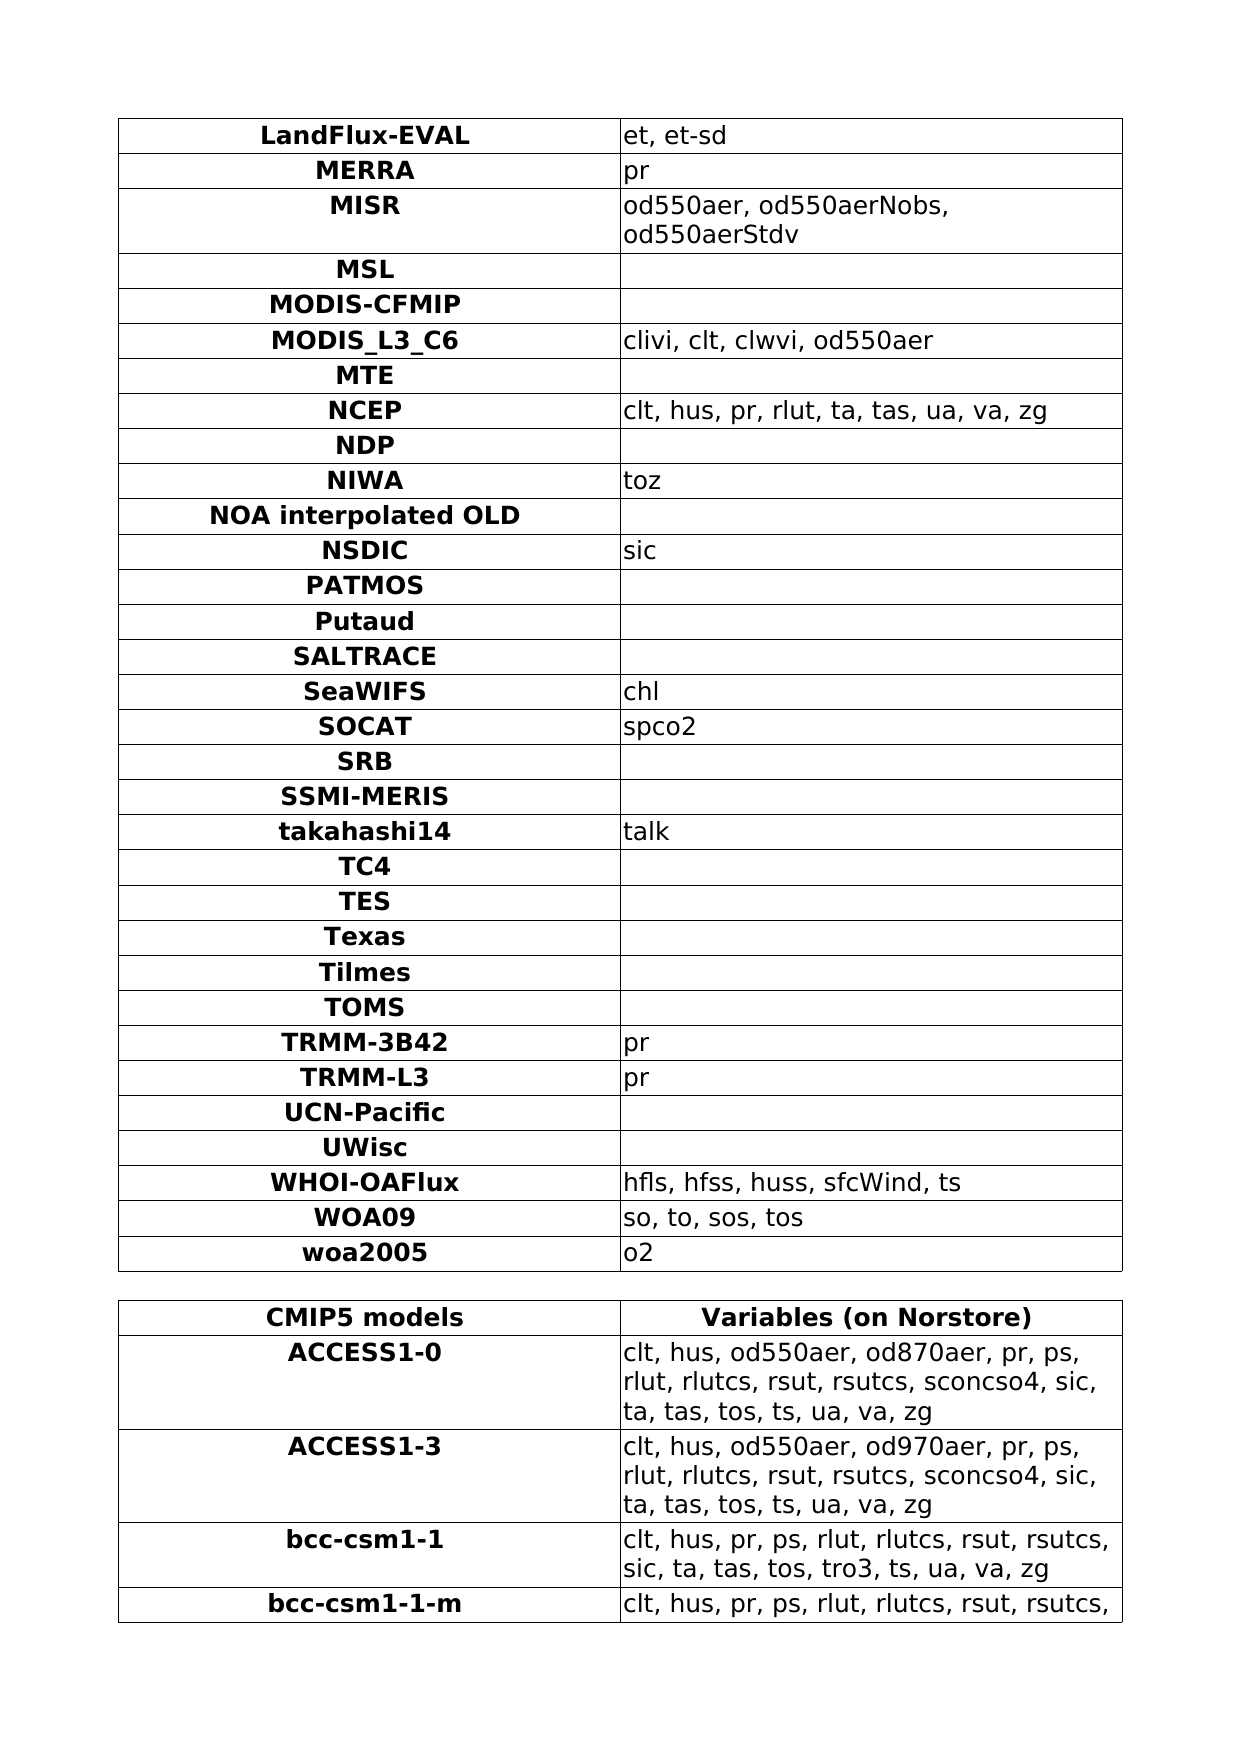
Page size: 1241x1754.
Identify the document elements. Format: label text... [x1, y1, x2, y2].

table_cell SALTRACE [119, 640, 620, 674]
table_cell [621, 254, 1122, 288]
table_cell [621, 956, 1122, 990]
table_cell [621, 1096, 1122, 1130]
table_cell talk [621, 815, 1122, 849]
table_cell SSMI-MERIS [119, 780, 620, 814]
table_header Variables (on Norstore) [621, 1301, 1122, 1335]
table_cell pr [621, 1061, 1122, 1095]
table_cell UCN-Pacific [119, 1096, 620, 1130]
table_cell MTE [119, 359, 620, 393]
table_cell NSDIC [119, 535, 620, 568]
table_cell toz [621, 464, 1122, 498]
table_cell NOA interpolated OLD [119, 499, 620, 533]
table_cell [621, 359, 1122, 393]
table_cell clt, hus, pr, rlut, ta, tas, ua, va, zg [621, 394, 1122, 428]
table_cell Tilmes [119, 956, 620, 990]
table_cell sic [621, 535, 1122, 568]
table_cell bcc-csm1-1 [119, 1523, 620, 1587]
table_cell [621, 780, 1122, 814]
table_cell NDP [119, 429, 620, 463]
table_cell ACCESS1-3 [119, 1430, 620, 1522]
table_cell so, to, sos, tos [621, 1201, 1122, 1236]
table_cell [621, 991, 1122, 1025]
table_cell PATMOS [119, 570, 620, 604]
table_cell od550aer, od550aerNobs, od550aerStdv [621, 189, 1122, 253]
table_cell MODIS-CFMIP [119, 289, 620, 323]
table_cell UWisc [119, 1131, 620, 1165]
table_cell [621, 1131, 1122, 1165]
table_cell MSL [119, 254, 620, 288]
table_cell clt, hus, pr, ps, rlut, rlutcs, rsut, rsutcs, [621, 1588, 1122, 1622]
table_cell SOCAT [119, 710, 620, 744]
table_cell pr [621, 154, 1122, 188]
table_cell [621, 850, 1122, 884]
table_header CMIP5 models [119, 1301, 620, 1335]
table_cell Texas [119, 921, 620, 955]
table_cell pr [621, 1026, 1122, 1060]
table_cell o2 [621, 1237, 1122, 1271]
table_cell spco2 [621, 710, 1122, 744]
table_cell TRMM-3B42 [119, 1026, 620, 1060]
table_cell SeaWIFS [119, 675, 620, 709]
table_cell LandFlux-EVAL [119, 119, 620, 153]
table_cell WHOI-OAFlux [119, 1166, 620, 1200]
table_cell chl [621, 675, 1122, 709]
table_cell TRMM-L3 [119, 1061, 620, 1095]
table_cell [621, 499, 1122, 533]
table_cell [621, 429, 1122, 463]
table_cell clt, hus, od550aer, od970aer, pr, ps, rlut, rlutcs, rsut, rsutcs, sconcso4, sic, ta, tas, tos, ts, ua, va, zg [621, 1430, 1122, 1522]
table_cell bcc-csm1-1-m [119, 1588, 620, 1622]
table_cell hfls, hfss, huss, sfcWind, ts [621, 1166, 1122, 1200]
table_cell [621, 605, 1122, 639]
table_cell clt, hus, od550aer, od870aer, pr, ps, rlut, rlutcs, rsut, rsutcs, sconcso4, sic, ta, tas, tos, ts, ua, va, zg [621, 1336, 1122, 1429]
table_cell MODIS_L3_C6 [119, 324, 620, 358]
table_cell takahashi14 [119, 815, 620, 849]
table_cell ACCESS1-0 [119, 1336, 620, 1429]
table_cell [621, 745, 1122, 779]
table_cell [621, 921, 1122, 955]
table_cell [621, 886, 1122, 919]
table_cell [621, 289, 1122, 323]
table_cell woa2005 [119, 1237, 620, 1271]
table_cell NIWA [119, 464, 620, 498]
table_cell clivi, clt, clwvi, od550aer [621, 324, 1122, 358]
table_cell MISR [119, 189, 620, 253]
table_cell clt, hus, pr, ps, rlut, rlutcs, rsut, rsutcs, sic, ta, tas, tos, tro3, ts, ua, va, zg [621, 1523, 1122, 1587]
table_cell WOA09 [119, 1201, 620, 1236]
table_cell [621, 640, 1122, 674]
table_cell TOMS [119, 991, 620, 1025]
table_cell MERRA [119, 154, 620, 188]
table_cell TES [119, 886, 620, 919]
table_cell Putaud [119, 605, 620, 639]
table_cell [621, 570, 1122, 604]
table_cell et, et-sd [621, 119, 1122, 153]
table_cell TC4 [119, 850, 620, 884]
table_cell SRB [119, 745, 620, 779]
table_cell NCEP [119, 394, 620, 428]
